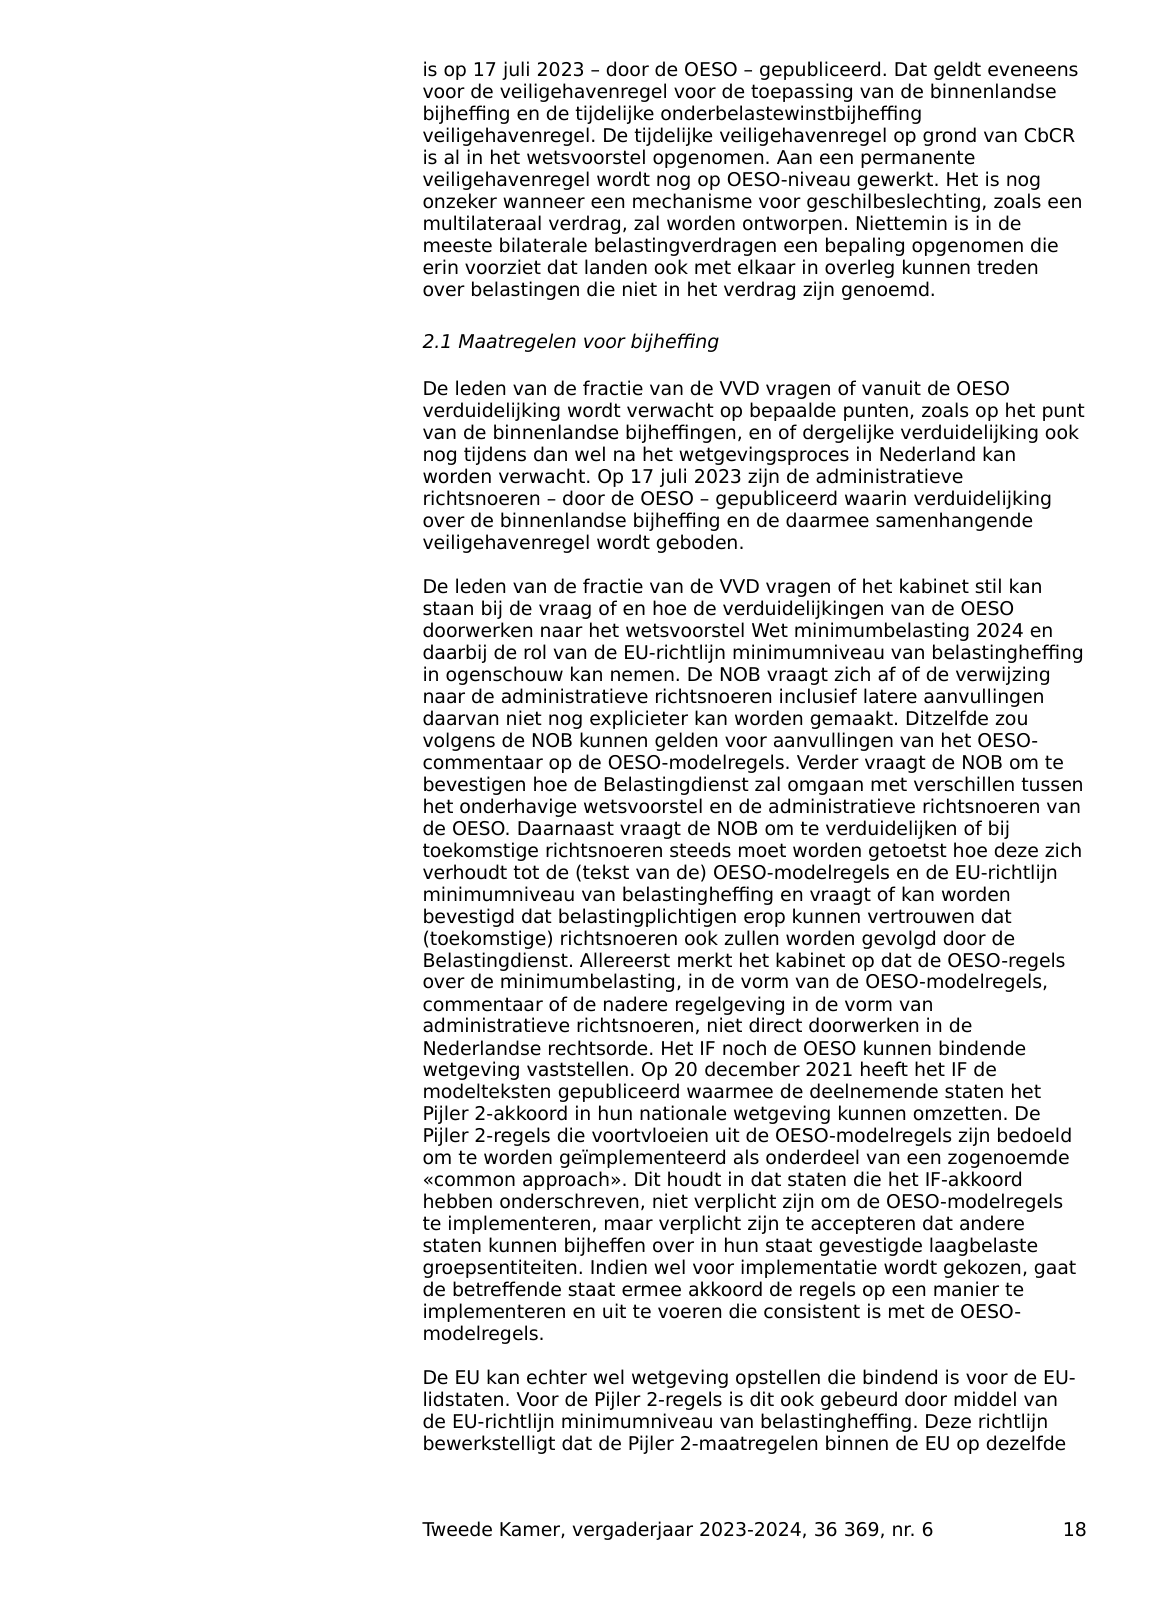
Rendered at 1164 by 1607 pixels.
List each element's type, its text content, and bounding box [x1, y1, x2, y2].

subtitle 2.1 Maatregelen voor bijheffing [422, 331, 1087, 353]
text De EU kan echter wel wetgeving opstellen die bindend is voor de EU-lidstaten. Voor de Pijler 2-regels is dit ook gebeurd door middel van de EU-richtlijn minimumniveau van belastingheffing. Deze richtlijn bewerkstelligt dat de Pijler 2-maatregelen binnen de EU op dezelfde [422, 1367, 1087, 1455]
text De leden van de fractie van de VVD vragen of het kabinet stil kan staan bij de vraag of en hoe de verduidelijkingen van de OESO doorwerken naar het wetsvoorstel Wet minimumbelasting 2024 en daarbij de rol van de EU-richtlijn minimumniveau van belastingheffing in ogenschouw kan nemen. De NOB vraagt zich af of de verwijzing naar de administratieve richtsnoeren inclusief latere aanvullingen daarvan niet nog explicieter kan worden gemaakt. Ditzelfde zou volgens de NOB kunnen gelden voor aanvullingen van het OESO-commentaar op de OESO-modelregels. Verder vraagt de NOB om te bevestigen hoe de Belastingdienst zal omgaan met verschillen tussen het onderhavige wetsvoorstel en de administratieve richtsnoeren van de OESO. Daarnaast vraagt de NOB om te verduidelijken of bij toekomstige richtsnoeren steeds moet worden getoetst hoe deze zich verhoudt tot de (tekst van de) OESO-modelregels en de EU-richtlijn minimumniveau van belastingheffing en vraagt of kan worden bevestigd dat belastingplichtigen erop kunnen vertrouwen dat (toekomstige) richtsnoeren ook zullen worden gevolgd door de Belastingdienst. Allereerst merkt het kabinet op dat de OESO-regels over de minimumbelasting, in de vorm van de OESO-modelregels, commentaar of de nadere regelgeving in de vorm van administratieve richtsnoeren, niet direct doorwerken in de Nederlandse rechtsorde. Het IF noch de OESO kunnen bindende wetgeving vaststellen. Op 20 december 2021 heeft het IF de modelteksten gepubliceerd waarmee de deelnemende staten het Pijler 2-akkoord in hun nationale wetgeving kunnen omzetten. De Pijler 2-regels die voortvloeien uit de OESO-modelregels zijn bedoeld om te worden geïmplementeerd als onderdeel van een zogenoemde «common approach». Dit houdt in dat staten die het IF-akkoord hebben onderschreven, niet verplicht zijn om de OESO-modelregels te implementeren, maar verplicht zijn te accepteren dat andere staten kunnen bijheffen over in hun staat gevestigde laagbelaste groepsentiteiten. Indien wel voor implementatie wordt gekozen, gaat de betreffende staat ermee akkoord de regels op een manier te implementeren en uit te voeren die consistent is met de OESO-modelregels. [422, 576, 1087, 1345]
text De leden van de fractie van de VVD vragen of vanuit de OESO verduidelijking wordt verwacht op bepaalde punten, zoals op het punt van de binnenlandse bijheffingen, en of dergelijke verduidelijking ook nog tijdens dan wel na het wetgevingsproces in Nederland kan worden verwacht. Op 17 juli 2023 zijn de administratieve richtsnoeren – door de OESO – gepubliceerd waarin verduidelijking over de binnenlandse bijheffing en de daarmee samenhangende veiligehavenregel wordt geboden. [422, 378, 1087, 554]
text is op 17 juli 2023 – door de OESO – gepubliceerd. Dat geldt eveneens voor de veiligehavenregel voor de toepassing van de binnenlandse bijheffing en de tijdelijke onderbelastewinstbijheffing veiligehavenregel. De tijdelijke veiligehavenregel op grond van CbCR is al in het wetsvoorstel opgenomen. Aan een permanente veiligehavenregel wordt nog op OESO-niveau gewerkt. Het is nog onzeker wanneer een mechanisme voor geschilbeslechting, zoals een multilateraal verdrag, zal worden ontworpen. Niettemin is in de meeste bilaterale belastingverdragen een bepaling opgenomen die erin voorziet dat landen ook met elkaar in overleg kunnen treden over belastingen die niet in het verdrag zijn genoemd. [422, 59, 1087, 301]
